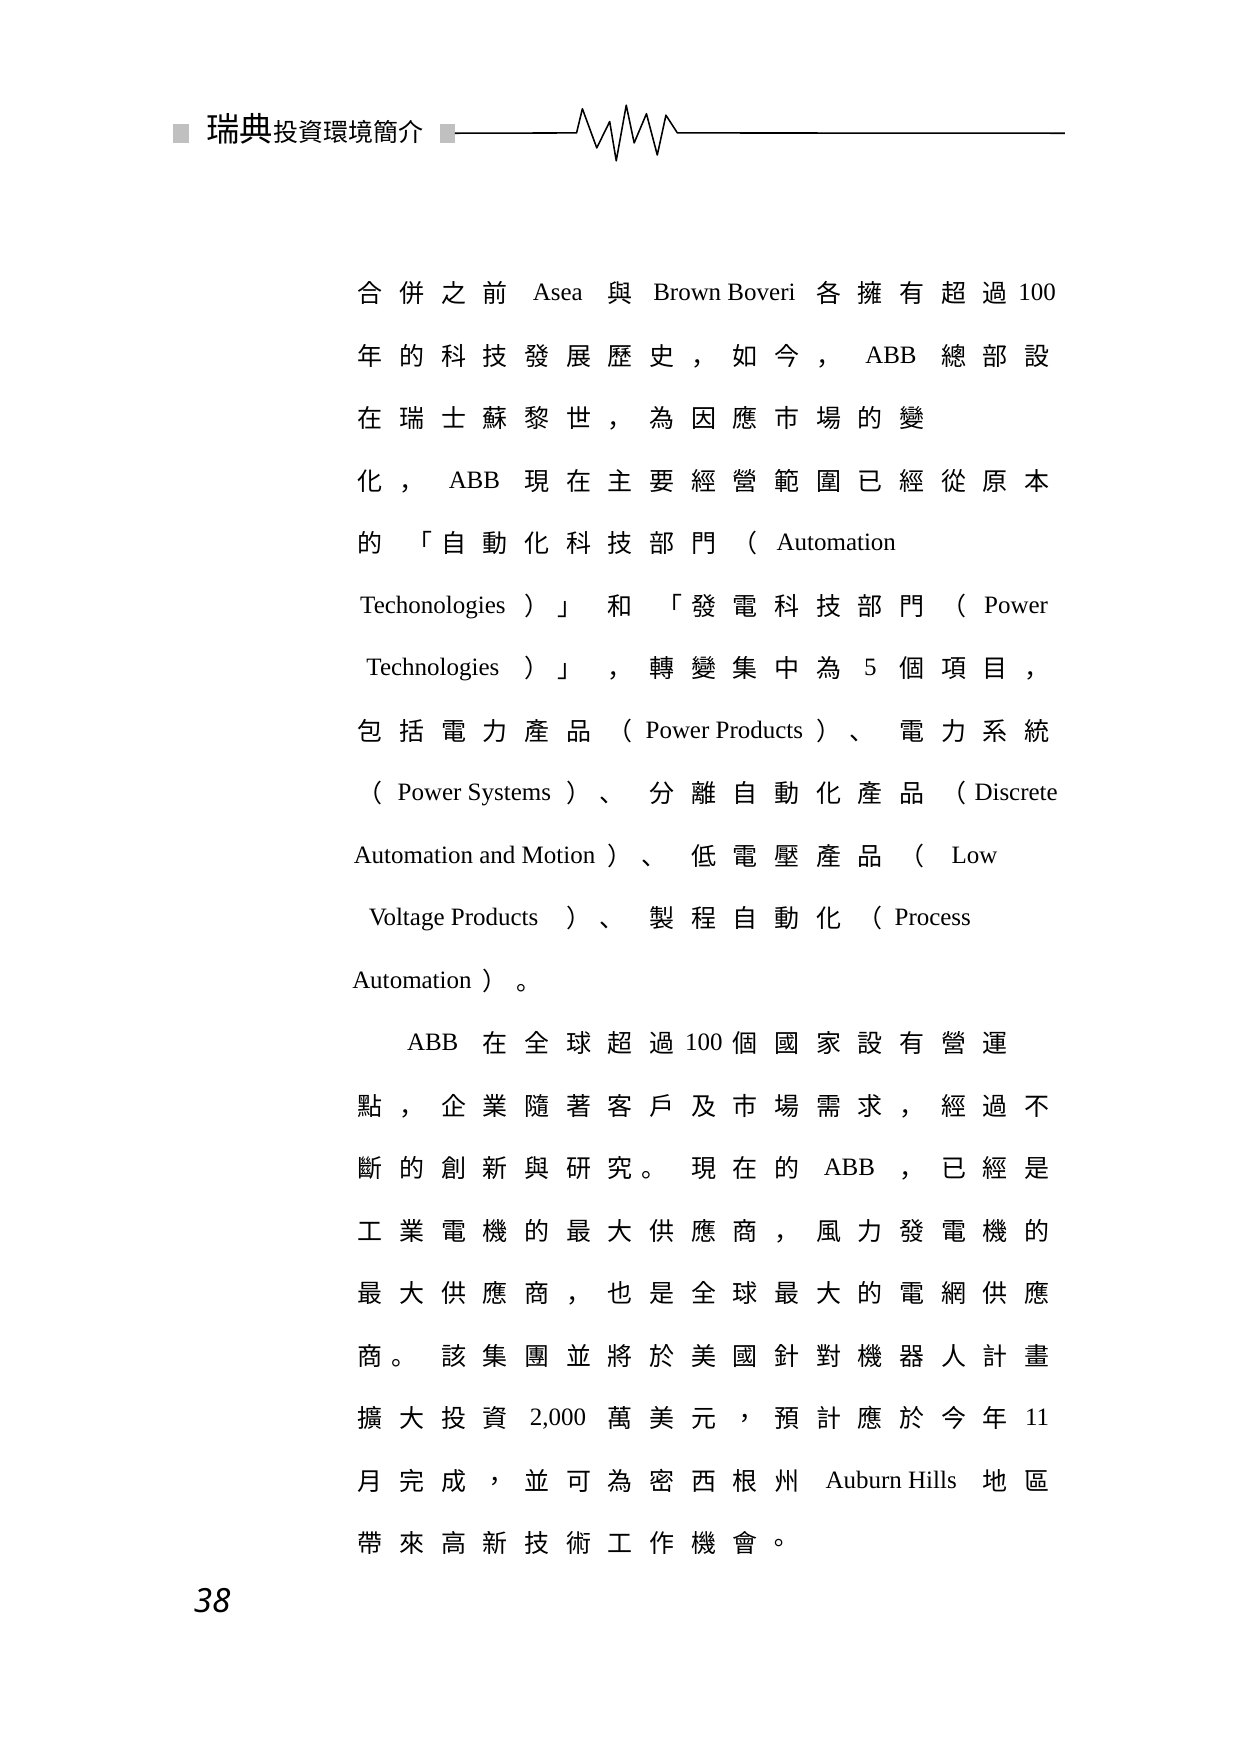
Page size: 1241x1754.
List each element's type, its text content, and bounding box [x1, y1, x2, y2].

text ABB在全球超過100個國家設有營運點，企業隨著客戶及市場需求，經過不斷的創新與研究。現在的ABB，已經是工業電機的最大供應商，風力發電機的最大供應商，也是全球最大的電網供應商。該集團並將於美國針對機器人計畫擴大投資2,000萬美元，預計應於今年11月完成，並可為密西根州Auburn Hills地區帶來高新技術工作機會。 [330, 1000, 1058, 1563]
text 合併之前Asea與Brown Boveri各擁有超過100年的科技發展歷史，如今，ABB總部設在瑞士蘇黎世，為因應市場的變化，ABB現在主要經營範圍已經從原本的「自動化科技部門（Automation Techonologies）」和「發電科技部門（Power Technologies）」，轉變集中為5個項目，包括電力產品（Power Products）、電力系統（Power Systems）、分離自動化產品（Discrete Automation and Motion）、低電壓產品（Low Voltage Products）、製程自動化（Process Automation）。 [330, 250, 1058, 1000]
